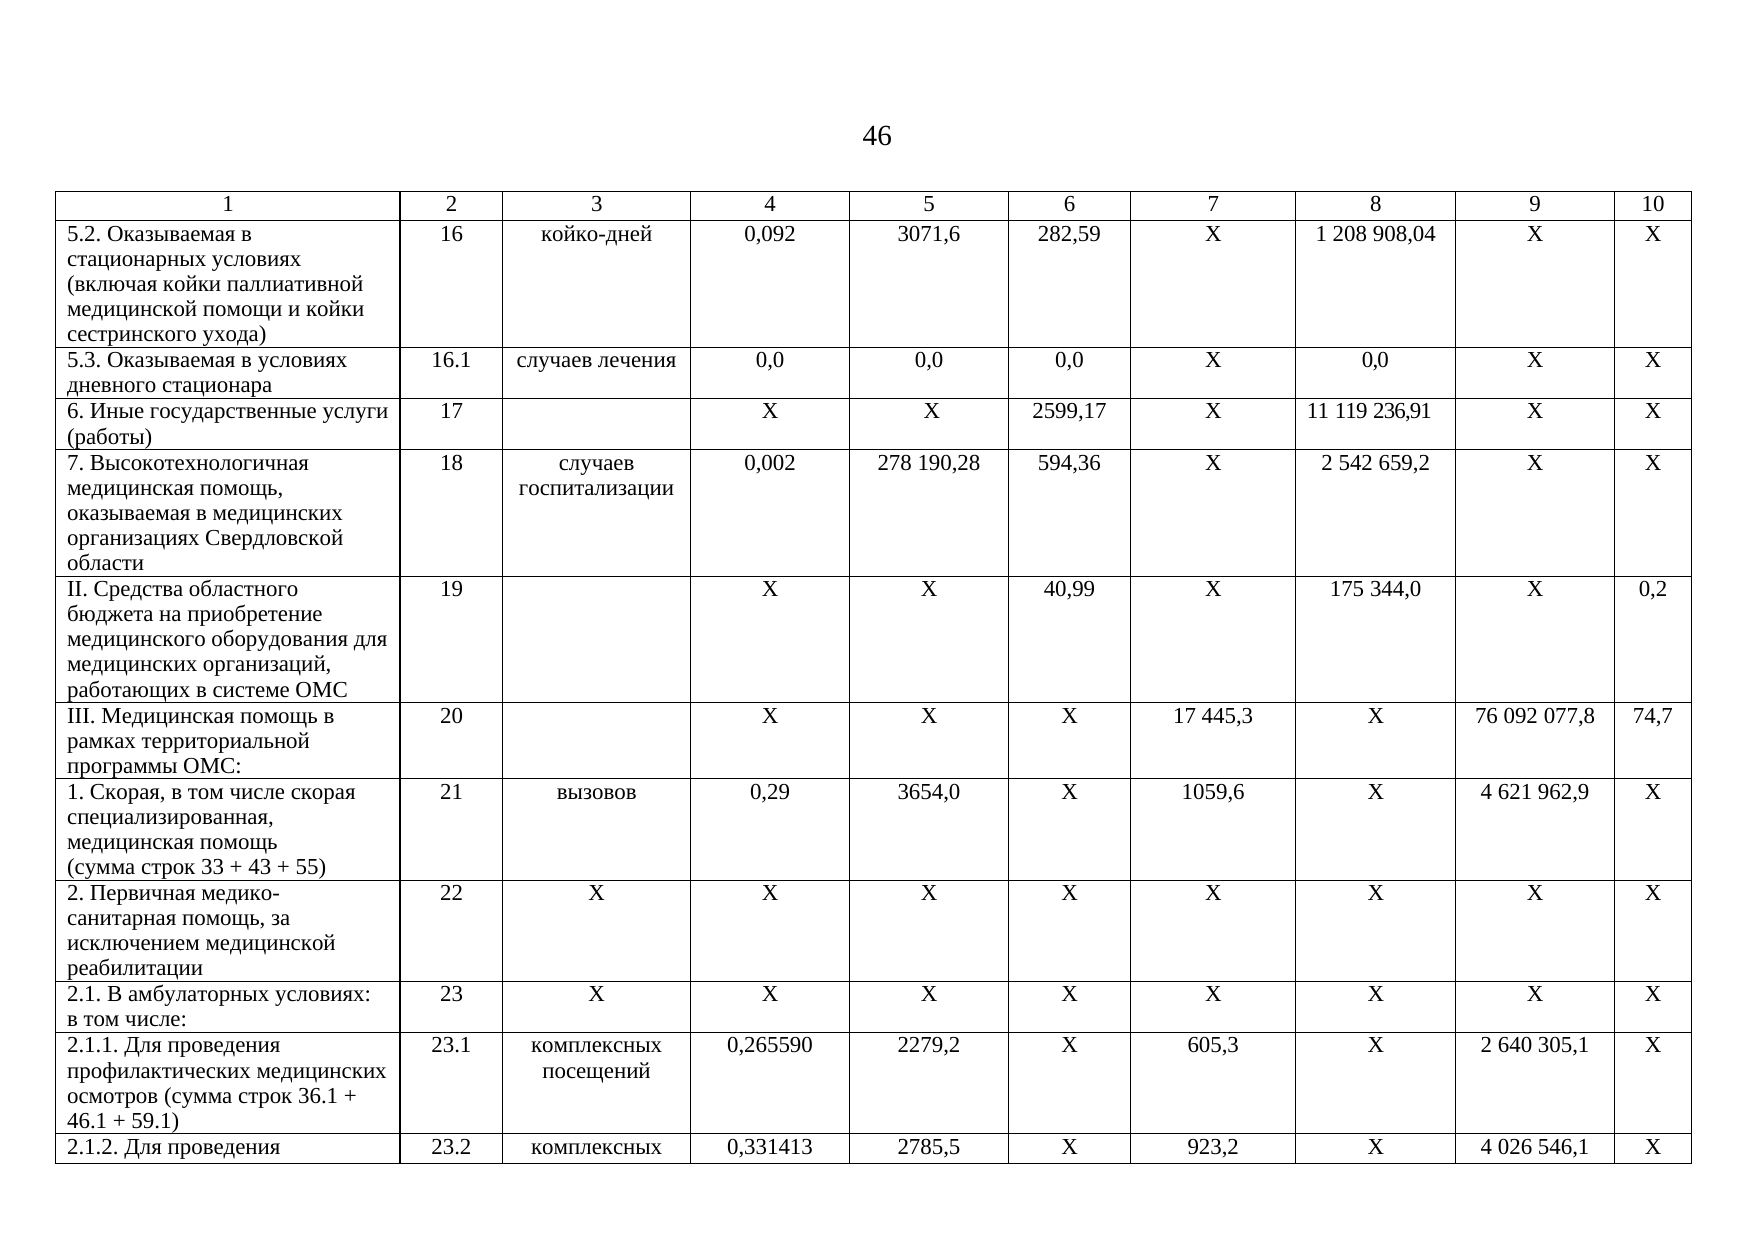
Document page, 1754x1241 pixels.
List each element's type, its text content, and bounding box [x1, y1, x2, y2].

table_cell Х [691, 577, 849, 702]
table_cell Х [1615, 779, 1691, 879]
table_cell 2. Первичная медико-санитарная помощь, за исключением медицинской реабилитации [56, 881, 399, 981]
table_header 10 [1615, 192, 1691, 220]
table_cell 594,36 [1009, 450, 1130, 576]
table_cell 2279,2 [850, 1033, 1008, 1133]
table_cell койко-дней [503, 221, 690, 347]
table_cell X [691, 399, 849, 449]
table_cell X [1131, 450, 1295, 576]
table_cell Х [1615, 1134, 1691, 1163]
table_cell 1 208 908,04 [1296, 221, 1455, 347]
table_cell Х [850, 881, 1008, 981]
table_cell 7. Высокотехнологичная медицинская помощь, оказываемая в медицинских организациях Свердловской области [56, 450, 399, 576]
table_cell Х [691, 703, 849, 778]
table_cell 23.1 [401, 1033, 502, 1133]
table_cell [503, 577, 690, 702]
table_cell 19 [401, 577, 502, 702]
table_cell Х [850, 577, 1008, 702]
table_cell Х [1131, 881, 1295, 981]
table_cell Х [1009, 1134, 1130, 1163]
table_cell Х [1615, 881, 1691, 981]
table_cell комплексных [503, 1134, 690, 1163]
table_cell Х [1296, 703, 1455, 778]
table_cell X [1456, 399, 1614, 449]
table_cell X [1456, 450, 1614, 576]
table_header 8 [1296, 192, 1455, 220]
table_cell 74,7 [1615, 703, 1691, 778]
table_cell X [1131, 399, 1295, 449]
table_header 1 [56, 192, 399, 220]
table_header 9 [1456, 192, 1614, 220]
table_cell 23.2 [401, 1134, 502, 1163]
table_cell Х [1009, 779, 1130, 879]
table_cell 3654,0 [850, 779, 1008, 879]
table_cell 2.1.1. Для проведения профилактических медицинских осмотров (сумма строк 36.1 + 46.1 + 59.1) [56, 1033, 399, 1133]
table_cell Х [1296, 982, 1455, 1032]
table_cell 21 [401, 779, 502, 879]
table_cell 4 621 962,9 [1456, 779, 1614, 879]
table_cell Х [1296, 1134, 1455, 1163]
table_cell 16 [401, 221, 502, 347]
table_cell 2599,17 [1009, 399, 1130, 449]
table_cell 18 [401, 450, 502, 576]
table_header 2 [401, 192, 502, 220]
table_header 5 [850, 192, 1008, 220]
table_cell Х [1615, 982, 1691, 1032]
table_cell 3071,6 [850, 221, 1008, 347]
table_cell Х [1009, 703, 1130, 778]
table_cell 0,331413 [691, 1134, 849, 1163]
table_cell 0,0 [850, 348, 1008, 398]
table_cell X [1615, 399, 1691, 449]
table_cell X [1131, 348, 1295, 398]
table_cell II. Средства областного бюджета на приобретение медицинского оборудования для медицинских организаций, работающих в системе ОМС [56, 577, 399, 702]
table_cell 17 [401, 399, 502, 449]
table_header 3 [503, 192, 690, 220]
table_cell 0,002 [691, 450, 849, 576]
table_cell 16.1 [401, 348, 502, 398]
table_header 7 [1131, 192, 1295, 220]
table_cell III. Медицинская помощь в рамках территориальной программы ОМС: [56, 703, 399, 778]
table_cell Х [1009, 982, 1130, 1032]
table_cell 76 092 077,8 [1456, 703, 1614, 778]
table_cell 175 344,0 [1296, 577, 1455, 702]
table_cell 282,59 [1009, 221, 1130, 347]
table_cell X [1456, 577, 1614, 702]
table_cell 22 [401, 881, 502, 981]
table_cell Х [1615, 1033, 1691, 1133]
table_cell 4 026 546,1 [1456, 1134, 1614, 1163]
table_cell вызовов [503, 779, 690, 879]
table_cell X [1131, 577, 1295, 702]
table_cell 5.2. Оказываемая в стационарных условиях (включая койки паллиативной медицинской помощи и койки сестринского ухода) [56, 221, 399, 347]
table_cell 2785,5 [850, 1134, 1008, 1163]
table_cell 2 640 305,1 [1456, 1033, 1614, 1133]
table_cell Х [1131, 982, 1295, 1032]
table_cell Х [503, 982, 690, 1032]
table_cell 0,0 [691, 348, 849, 398]
table_cell [503, 399, 690, 449]
table_cell 0,29 [691, 779, 849, 879]
table_cell случаев лечения [503, 348, 690, 398]
table_cell Х [691, 881, 849, 981]
table_cell Х [1456, 881, 1614, 981]
table_header 6 [1009, 192, 1130, 220]
table_cell 5.3. Оказываемая в условиях дневного стационара [56, 348, 399, 398]
table_cell Х [691, 982, 849, 1032]
table_cell 11 119 236,91 [1296, 399, 1455, 449]
table_cell 2.1.2. Для проведения [56, 1134, 399, 1163]
table_cell Х [850, 399, 1008, 449]
table_cell 1. Скорая, в том числе скорая специализированная, медицинская помощь (сумма строк 33 + 43 + 55) [56, 779, 399, 879]
table_cell Х [1296, 779, 1455, 879]
table_cell комплексных посещений [503, 1033, 690, 1133]
table_cell Х [1296, 1033, 1455, 1133]
table_cell 0,0 [1296, 348, 1455, 398]
table_cell 0,265590 [691, 1033, 849, 1133]
table_cell X [1456, 348, 1614, 398]
table_cell 2 542 659,2 [1296, 450, 1455, 576]
table_cell Х [850, 982, 1008, 1032]
table_cell Х [1009, 881, 1130, 981]
table_cell 6. Иные государственные услуги (работы) [56, 399, 399, 449]
table_cell 2.1. В амбулаторных условиях: в том числе: [56, 982, 399, 1032]
table_cell Х [503, 881, 690, 981]
table_cell 1059,6 [1131, 779, 1295, 879]
table_cell случаев госпитализации [503, 450, 690, 576]
table_cell X [1456, 221, 1614, 347]
table_cell 17 445,3 [1131, 703, 1295, 778]
table_cell 923,2 [1131, 1134, 1295, 1163]
table_cell Х [1296, 881, 1455, 981]
table_cell Х [1456, 982, 1614, 1032]
table_cell 278 190,28 [850, 450, 1008, 576]
table_cell [503, 703, 690, 778]
table_cell 605,3 [1131, 1033, 1295, 1133]
table_cell 0,2 [1615, 577, 1691, 702]
table_cell Х [1009, 1033, 1130, 1133]
table_cell 20 [401, 703, 502, 778]
table_cell X [1615, 221, 1691, 347]
table_cell 0,0 [1009, 348, 1130, 398]
table_cell X [1131, 221, 1295, 347]
table_cell 23 [401, 982, 502, 1032]
table_header 4 [691, 192, 849, 220]
table_cell Х [850, 703, 1008, 778]
table_cell X [1615, 450, 1691, 576]
table_cell 40,99 [1009, 577, 1130, 702]
table_cell 0,092 [691, 221, 849, 347]
table_cell X [1615, 348, 1691, 398]
